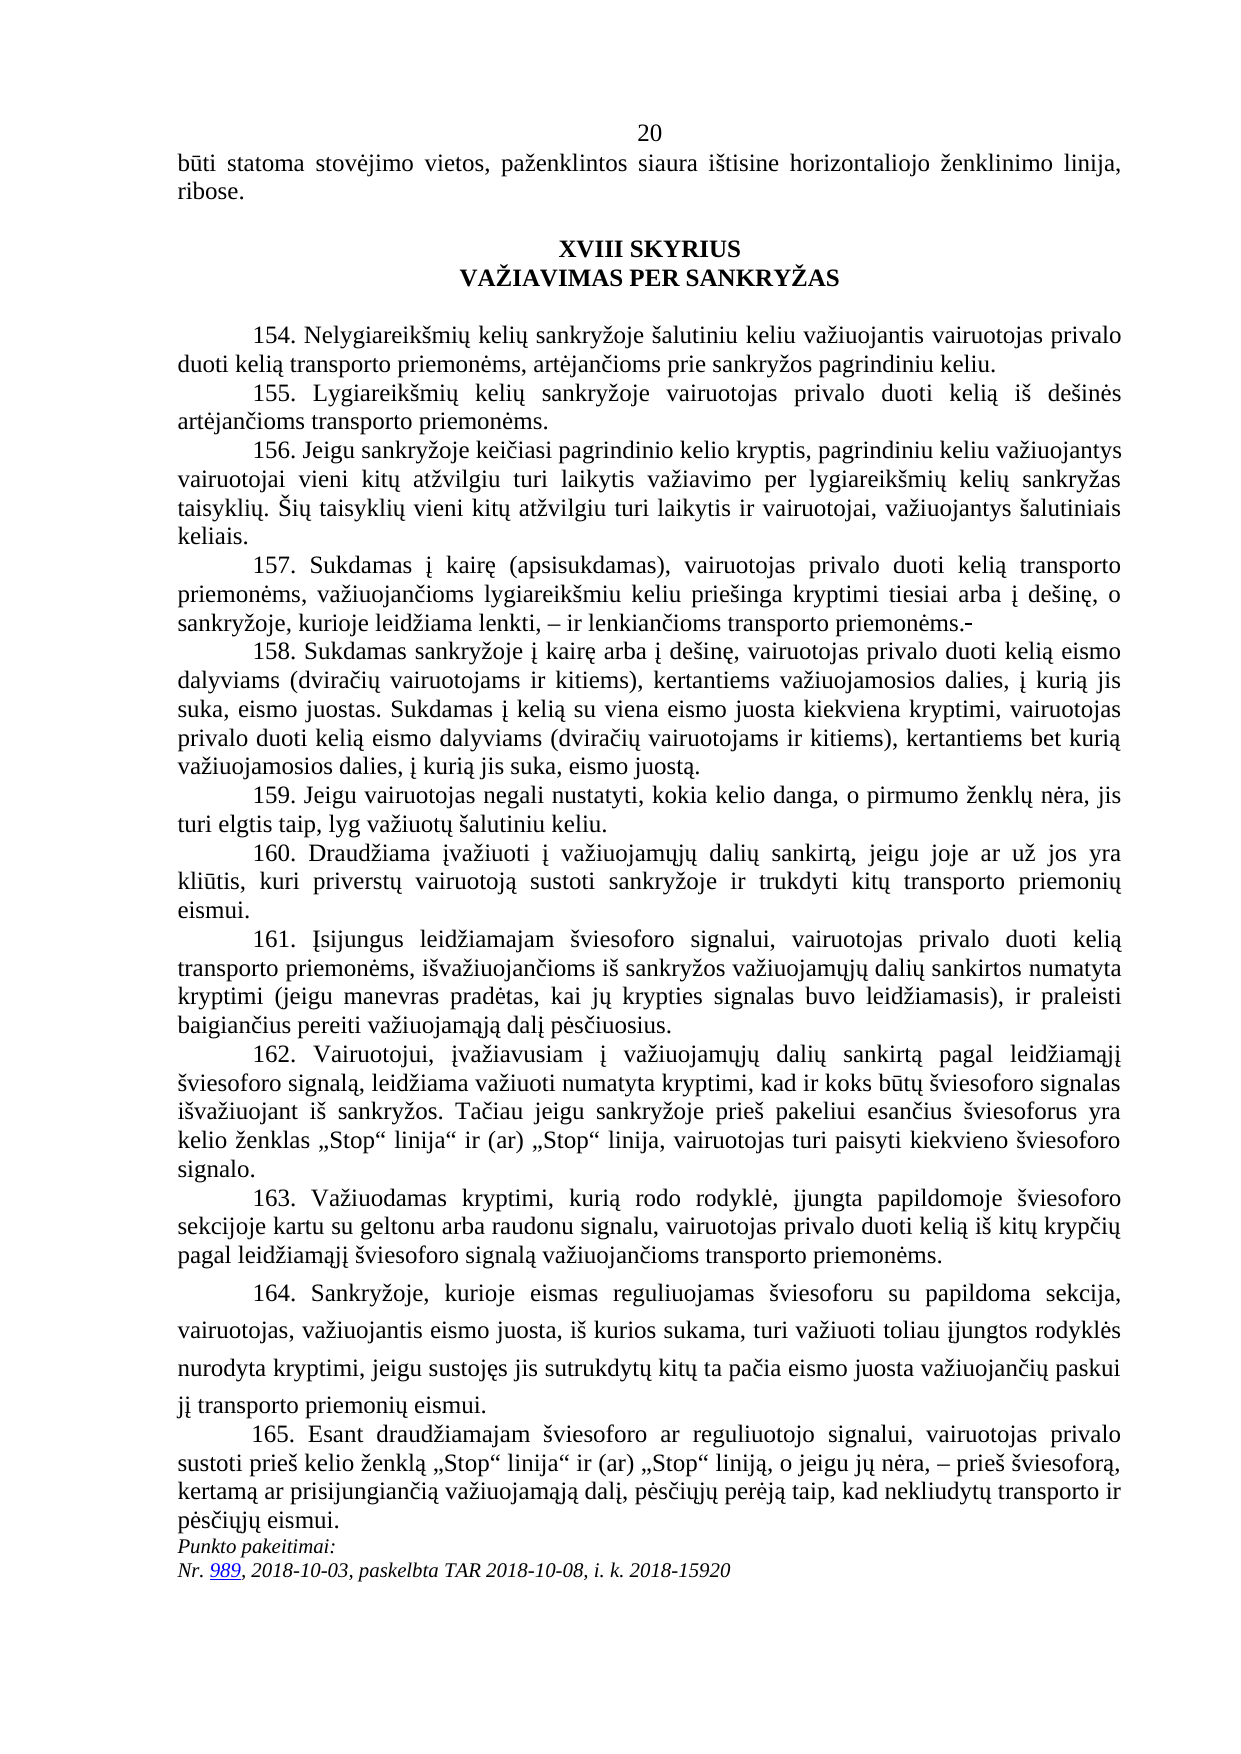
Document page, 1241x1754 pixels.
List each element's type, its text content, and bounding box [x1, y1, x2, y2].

text 159. Jeigu vairuotojas negali nustatyti, kokia kelio danga, o pirmumo ženklų nėra, jis turi elgtis taip, lyg važiuotų šalutiniu keliu. [177, 780, 1122, 838]
text Punkto pakeitimai: [177, 1534, 1122, 1558]
text 158. Sukdamas sankryžoje į kairę arba į dešinę, vairuotojas privalo duoti kelią eismo dalyviams (dviračių vairuotojams ir kitiems), kertantiems važiuojamosios dalies, į kurią jis suka, eismo juostas. Sukdamas į kelią su viena eismo juosta kiekviena kryptimi, vairuotojas privalo duoti kelią eismo dalyviams (dviračių vairuotojams ir kitiems), kertantiems bet kurią važiuojamosios dalies, į kurią jis suka, eismo juostą. [177, 636, 1122, 780]
text Nr. 989, 2018-10-03, paskelbta TAR 2018-10-08, i. k. 2018-15920 [177, 1558, 1122, 1582]
text 162. Vairuotojui, įvažiavusiam į važiuojamųjų dalių sankirtą pagal leidžiamąjį šviesoforo signalą, leidžiama važiuoti numatyta kryptimi, kad ir koks būtų šviesoforo signalas išvažiuojant iš sankryžos. Tačiau jeigu sankryžoje prieš pakeliui esančius šviesoforus yra kelio ženklas „Stop“ linija“ ir (ar) „Stop“ linija, vairuotojas turi paisyti kiekvieno šviesoforo signalo. [177, 1039, 1122, 1183]
text VAŽIAVIMAS PER SANKRYŽAS [177, 263, 1122, 291]
text 157. Sukdamas į kairę (apsisukdamas), vairuotojas privalo duoti kelią transporto priemonėms, važiuojančioms lygiareikšmiu keliu priešinga kryptimi tiesiai arba į dešinę, o sankryžoje, kurioje leidžiama lenkti, – ir lenkiančioms transporto priemonėms. [177, 550, 1122, 636]
text 155. Lygiareikšmių kelių sankryžoje vairuotojas privalo duoti kelią iš dešinės artėjančioms transporto priemonėms. [177, 378, 1122, 435]
text būti statoma stovėjimo vietos, paženklintos siaura ištisine horizontaliojo ženklinimo linija, ribose. [177, 148, 1122, 205]
text 165. Esant draudžiamajam šviesoforo ar reguliuotojo signalui, vairuotojas privalo sustoti prieš kelio ženklą „Stop“ linija“ ir (ar) „Stop“ liniją, o jeigu jų nėra, – prieš šviesoforą, kertamą ar prisijungiančią važiuojamąją dalį, pėsčiųjų perėją taip, kad nekliudytų transporto ir pėsčiųjų eismui. [177, 1419, 1122, 1534]
text 161. Įsijungus leidžiamajam šviesoforo signalui, vairuotojas privalo duoti kelią transporto priemonėms, išvažiuojančioms iš sankryžos važiuojamųjų dalių sankirtos numatyta kryptimi (jeigu manevras pradėtas, kai jų krypties signalas buvo leidžiamasis), ir praleisti baigiančius pereiti važiuojamąją dalį pėsčiuosius. [177, 924, 1122, 1039]
text 154. Nelygiareikšmių kelių sankryžoje šalutiniu keliu važiuojantis vairuotojas privalo duoti kelią transporto priemonėms, artėjančioms prie sankryžos pagrindiniu keliu. [177, 320, 1122, 378]
text 164. Sankryžoje, kurioje eismas reguliuojamas šviesoforu su papildoma sekcija, vairuotojas, važiuojantis eismo juosta, iš kurios sukama, turi važiuoti toliau įjungtos rodyklės nurodyta kryptimi, jeigu sustojęs jis sutrukdytų kitų ta pačia eismo juosta važiuojančių paskui jį transporto priemonių eismui. [177, 1269, 1122, 1419]
text 156. Jeigu sankryžoje keičiasi pagrindinio kelio kryptis, pagrindiniu keliu važiuojantys vairuotojai vieni kitų atžvilgiu turi laikytis važiavimo per lygiareikšmių kelių sankryžas taisyklių. Šių taisyklių vieni kitų atžvilgiu turi laikytis ir vairuotojai, važiuojantys šalutiniais keliais. [177, 435, 1122, 550]
text 163. Važiuodamas kryptimi, kurią rodo rodyklė, įjungta papildomoje šviesoforo sekcijoje kartu su geltonu arba raudonu signalu, vairuotojas privalo duoti kelią iš kitų krypčių pagal leidžiamąjį šviesoforo signalą važiuojančioms transporto priemonėms. [177, 1183, 1122, 1269]
text XVIII SKYRIUS [177, 234, 1122, 263]
text 160. Draudžiama įvažiuoti į važiuojamųjų dalių sankirtą, jeigu joje ar už jos yra kliūtis, kuri priverstų vairuotoją sustoti sankryžoje ir trukdyti kitų transporto priemonių eismui. [177, 838, 1122, 924]
